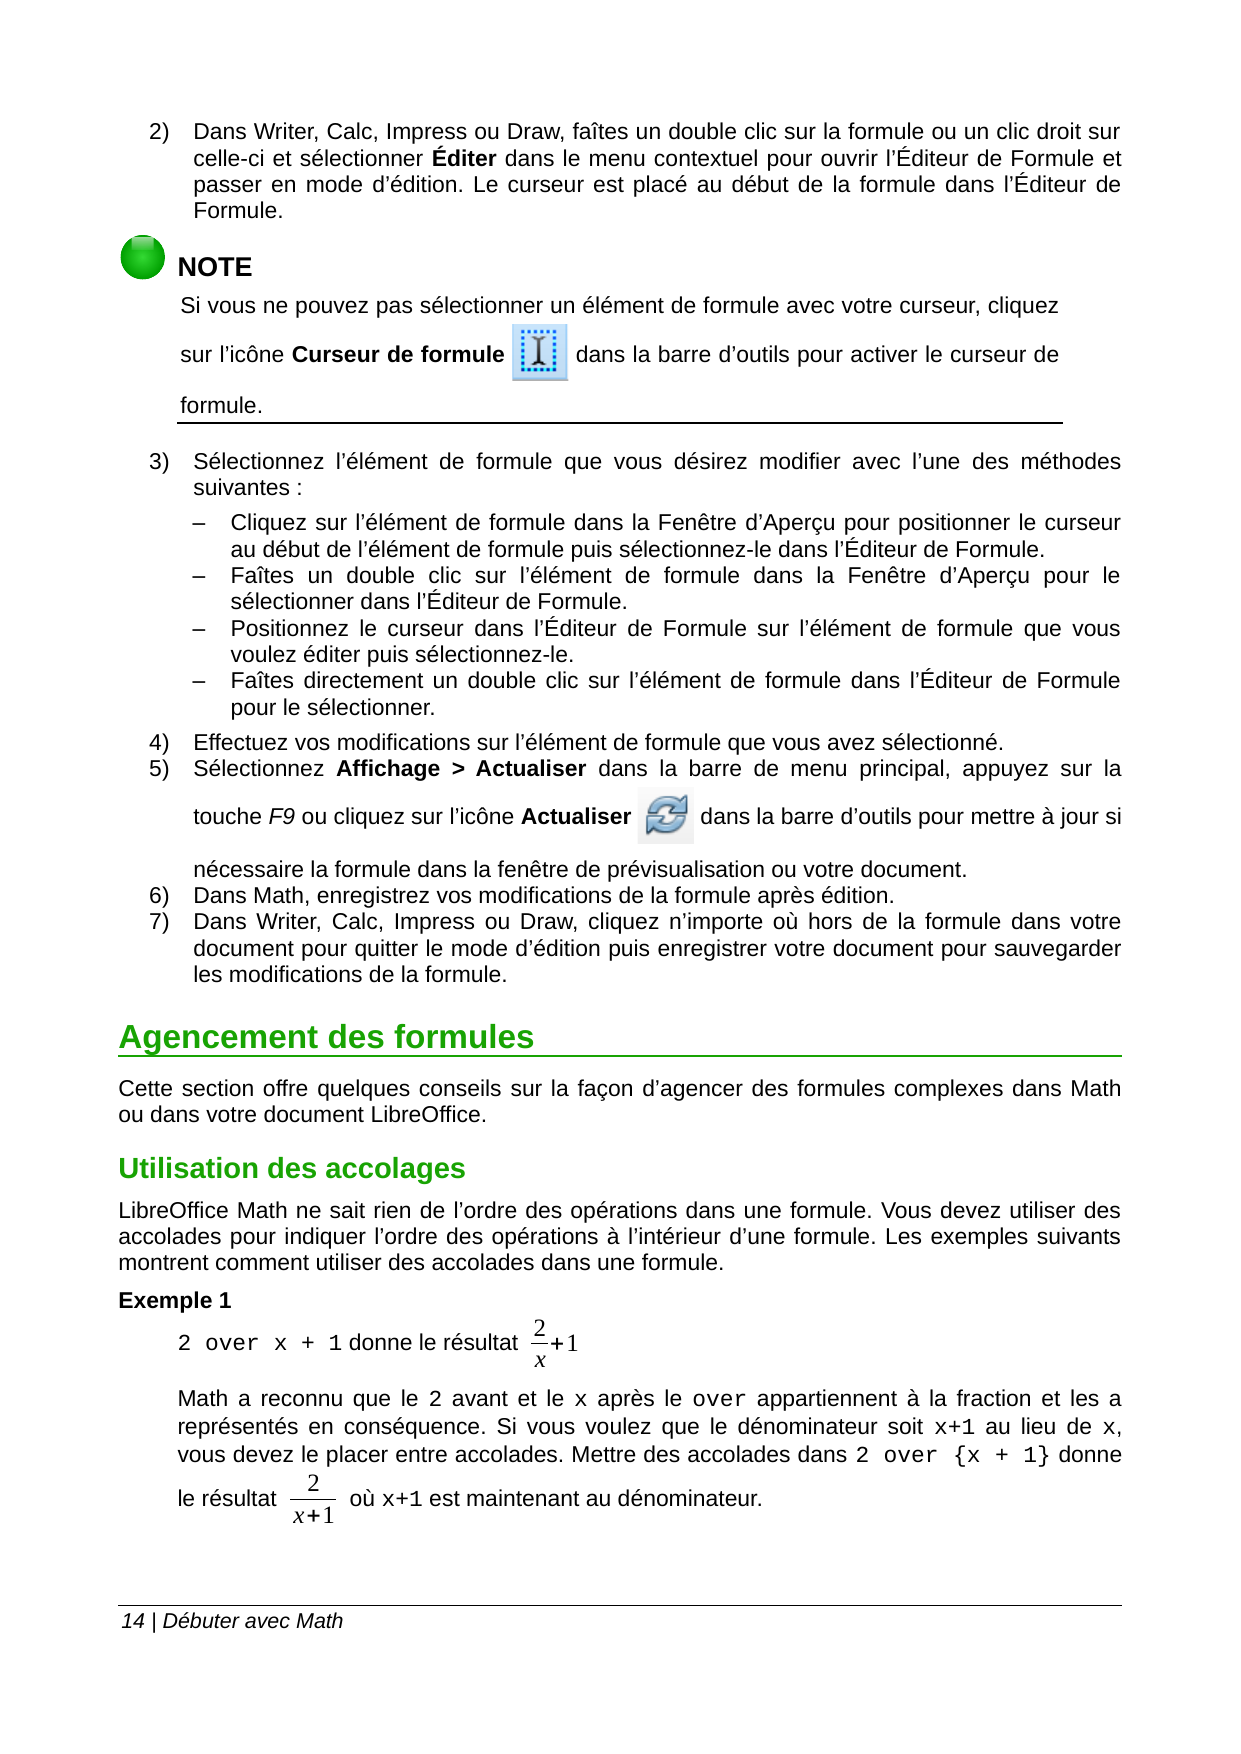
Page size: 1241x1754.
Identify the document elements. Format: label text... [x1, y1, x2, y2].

list Faîtes un double clic sur l’élément de formule dans la Fenêtre d’Aperçu pour le sélectionner dans l’Éditeur de Formule. [192, 562, 1122, 614]
text 2 over x + 1 donne le résultat [177, 1314, 1122, 1373]
list Positionnez le curseur dans l’Éditeur de Formule sur l’élément de formule que vous voulez éditer puis sélectionnez-le. [192, 614, 1122, 667]
list Dans Writer, Calc, Impress ou Draw, cliquez n’importe où hors de la formule dans votre document pour quitter le mode d’édition puis enregistrer votre document pour sauvegarder les modifications de la formule. [169, 908, 1122, 987]
text Math a reconnu que le 2 avant et le x après le over appartiennent à la fraction et les a représentés en conséquence. Si vous voulez que le dénominateur soit x+1 au lieu de x, vous devez le placer entre accolades. Mettre des accolades dans 2 over {x + 1} donne le résultat où x+1 est maintenant au dénominateur. [177, 1385, 1122, 1529]
list Faîtes directement un double clic sur l’élément de formule dans l’Éditeur de Formule pour le sélectionner. [192, 667, 1122, 720]
list Sélectionnez Affichage > Actualiser dans la barre de menu principal, appuyez sur la touche F9 ou cliquez sur l’icône Actualiser dans la barre d’outils pour mettre à jour si nécessaire la formule dans la fenêtre de prévisualisation ou votre document. [169, 755, 1122, 882]
picture [637, 787, 694, 844]
text Cette section offre quelques conseils sur la façon d’agencer des formules complexes dans Math ou dans votre document LibreOffice. [118, 1075, 1122, 1128]
subtitle Utilisation des accolages [118, 1151, 1122, 1185]
text Si vous ne pouvez pas sélectionner un élément de formule avec votre curseur, cliquez sur l’icône Curseur de formule dans la barre d’outils pour activer le curseur de formule. [177, 289, 1063, 422]
subtitle Agencement des formules [118, 1017, 1122, 1055]
subtitle NOTE [118, 232, 1122, 282]
list Dans Writer, Calc, Impress ou Draw, faîtes un double clic sur la formule ou un clic droit sur celle-ci et sélectionner Éditer dans le menu contextuel pour ouvrir l’Éditeur de Formule et passer en mode d’édition. Le curseur est placé au début de la formule dans l’Éditeur de Formule. [169, 118, 1122, 223]
list Cliquez sur l’élément de formule dans la Fenêtre d’Aperçu pour positionner le curseur au début de l’élément de formule puis sélectionnez-le dans l’Éditeur de Formule. [192, 509, 1122, 562]
list Effectuez vos modifications sur l’élément de formule que vous avez sélectionné. [169, 729, 1122, 755]
list Dans Math, enregistrez vos modifications de la formule après édition. [169, 882, 1122, 908]
text Exemple 1 [118, 1287, 1122, 1314]
text LibreOffice Math ne sait rien de l’ordre des opérations dans une formule. Vous devez utiliser des accolades pour indiquer l’ordre des opérations à l’intérieur d’une formule. Les exemples suivants montrent comment utiliser des accolades dans une formule. [118, 1197, 1122, 1276]
picture [512, 324, 569, 381]
list Sélectionnez l’élément de formule que vous désirez modifier avec l’une des méthodes suivantes : [169, 448, 1122, 500]
